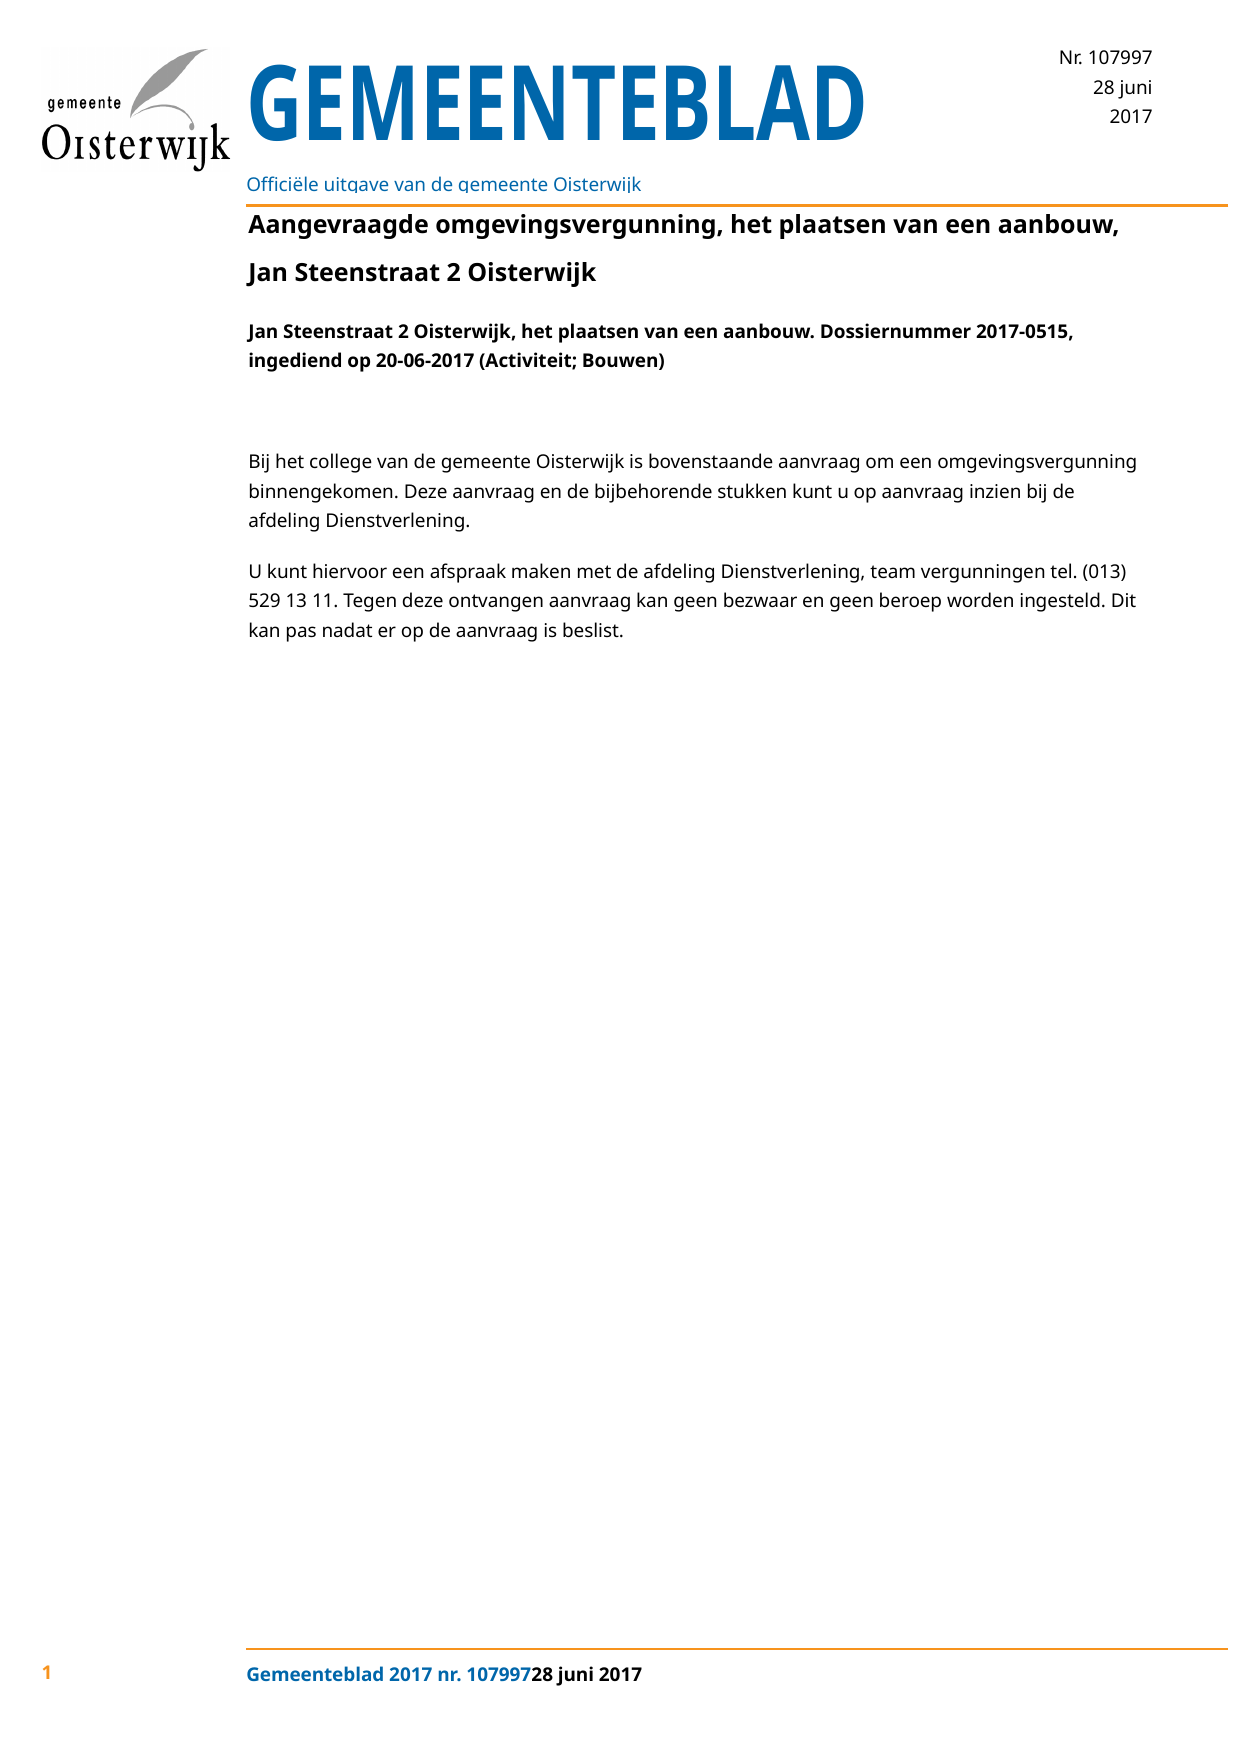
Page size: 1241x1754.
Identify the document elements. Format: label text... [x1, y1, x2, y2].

text U kunt hiervoor een afspraak maken met de afdeling Dienstverlening, team vergunningen tel. (013) 529 13 11. Tegen deze ontvangen aanvraag kan geen bezwaar en geen beroep worden ingesteld. Dit kan pas nadat er op de aanvraag is beslist. [248, 558, 1152, 643]
text Jan Steenstraat 2 Oisterwijk, het plaatsen van een aanbouw. Dossiernummer 2017-0515, ingediend op 20-06-2017 (Activiteit; Bouwen) [248, 318, 1152, 373]
text Aangevraagde omgevingsvergunning, het plaatsen van een aanbouw, Jan Steenstraat 2 Oisterwijk [248, 207, 1152, 288]
text Bij het college van de gemeente Oisterwijk is bovenstaande aanvraag om een omgevingsvergunning binnengekomen. Deze aanvraag en de bijbehorende stukken kunt u op aanvraag inzien bij de afdeling Dienstverlening. [248, 448, 1152, 533]
picture [41, 47, 231, 172]
